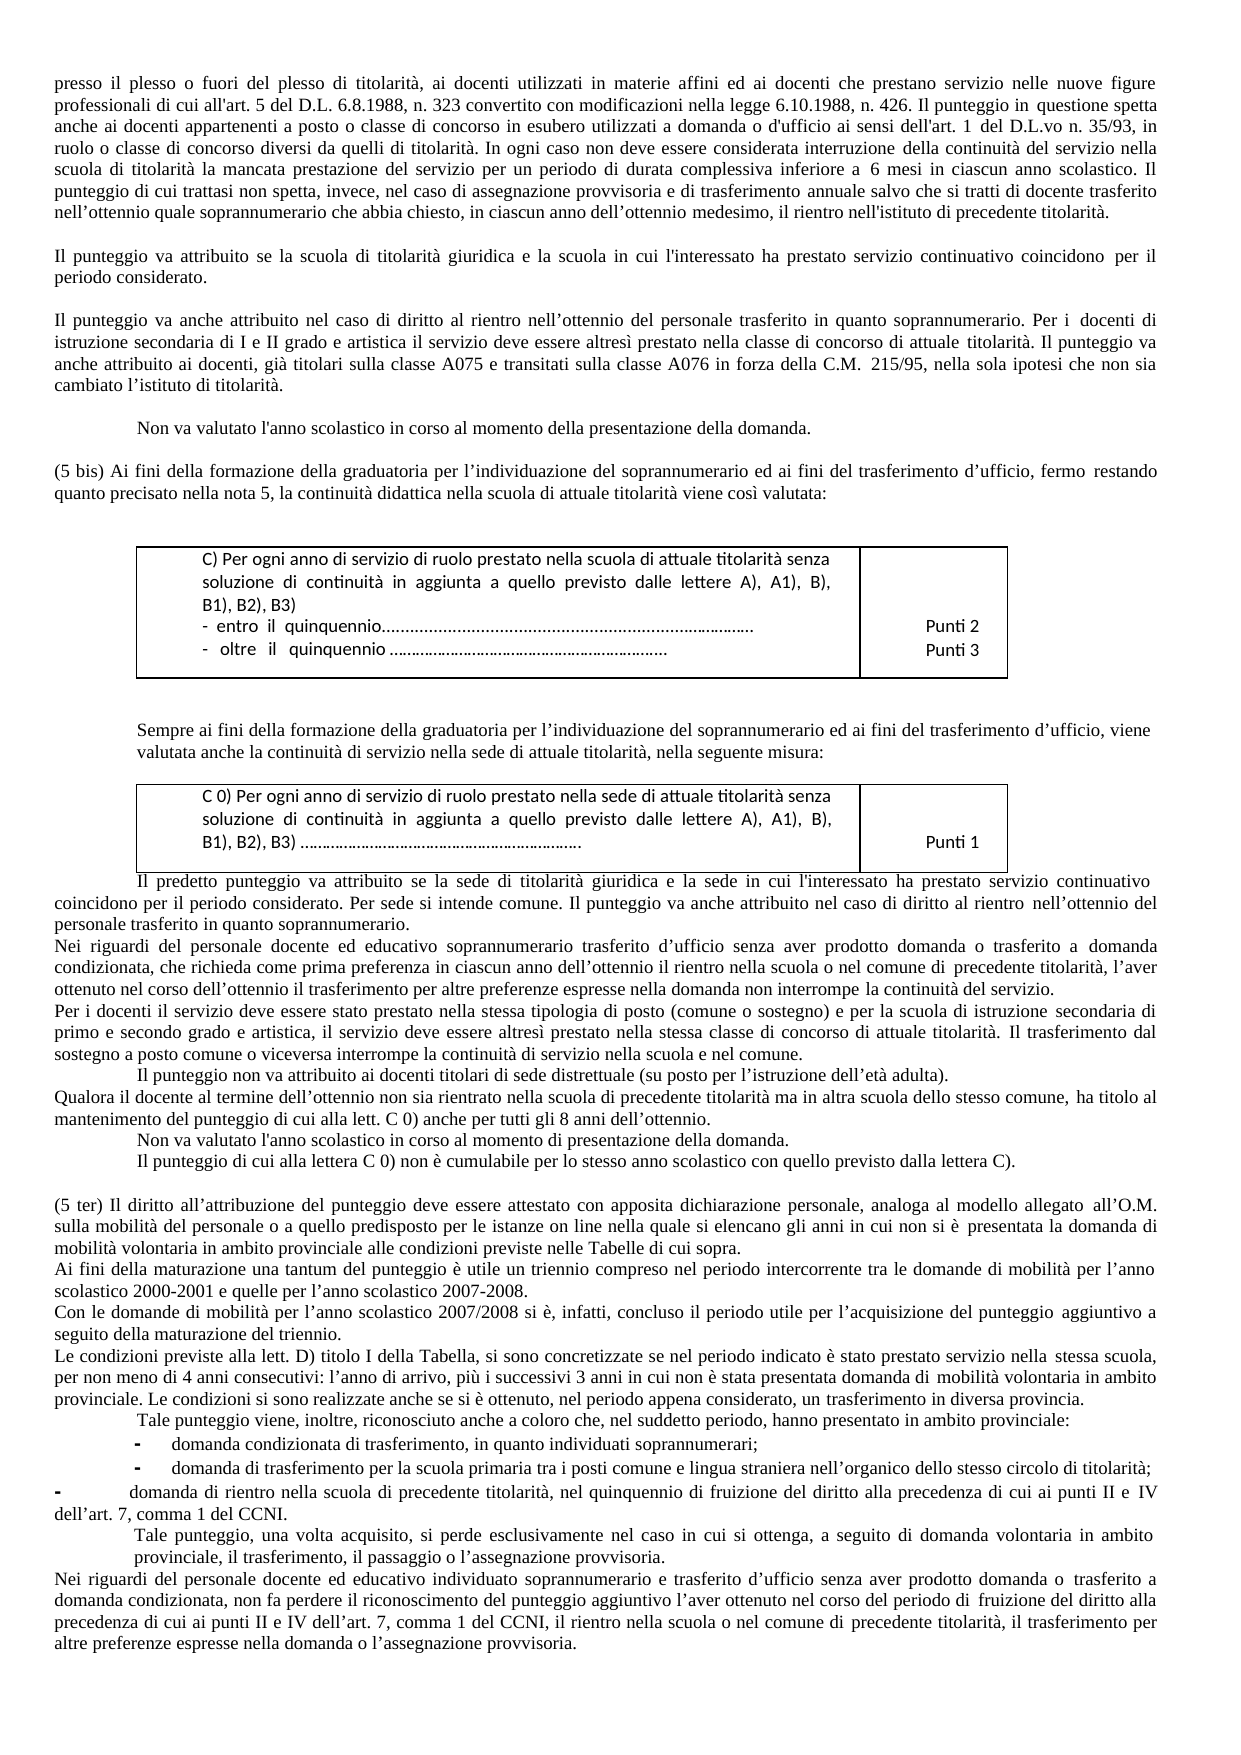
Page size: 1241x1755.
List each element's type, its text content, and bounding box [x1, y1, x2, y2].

text Con le domande di mobilità per l’anno scolastico 2007/2008 si è, infatti, concluso il periodo utile per l’acquisizione del punteggio aggiuntivo a seguito della maturazione del triennio. [54, 1301, 1156, 1344]
text Nei riguardi del personale docente ed educativo individuato soprannumerario e trasferito d’ufficio senza aver prodotto domanda o trasferito a domanda condizionata, non fa perdere il riconoscimento del punteggio aggiuntivo l’aver ottenuto nel corso del periodo di fruizione del diritto alla precedenza di cui ai punti II e IV dell’art. 7, comma 1 del CCNI, il rientro nella scuola o nel comune di precedente titolarità, il trasferimento per altre preferenze espresse nella domanda o l’assegnazione provvisoria. [54, 1567, 1157, 1654]
text Il punteggio va attribuito se la scuola di titolarità giuridica e la scuola in cui l'interessato ha prestato servizio continuativo coincidono per il periodo considerato. [54, 244, 1156, 288]
text Le condizioni previste alla lett. D) titolo I della Tabella, si sono concretizzate se nel periodo indicato è stato prestato servizio nella stessa scuola, per non meno di 4 anni consecutivi: l’anno di arrivo, più i successivi 3 anni in cui non è stata presentata domanda di mobilità volontaria in ambito provinciale. Le condizioni si sono realizzate anche se si è ottenuto, nel periodo appena considerato, un trasferimento in diversa provincia. [54, 1344, 1157, 1409]
text Ai fini della maturazione una tantum del punteggio è utile un triennio compreso nel periodo intercorrente tra le domande di mobilità per l’anno scolastico 2000-2001 e quelle per l’anno scolastico 2007-2008. [54, 1258, 1154, 1301]
list domanda di trasferimento per la scuola primaria tra i posti comune e lingua straniera nell’organico dello stesso circolo di titolarità; [134, 1455, 1170, 1479]
text Tale punteggio viene, inoltre, riconosciuto anche a coloro che, nel suddetto periodo, hanno presentato in ambito provinciale: [137, 1409, 1170, 1431]
text Il punteggio va anche attribuito nel caso di diritto al rientro nell’ottennio del personale trasferito in quanto soprannumerario. Per i docenti di istruzione secondaria di I e II grado e artistica il servizio deve essere altresì prestato nella classe di concorso di attuale titolarità. Il punteggio va anche attribuito ai docenti, già titolari sulla classe A075 e transitati sulla classe A076 in forza della C.M. 215/95, nella sola ipotesi che non sia cambiato l’istituto di titolarità. [54, 309, 1157, 396]
text Per i docenti il servizio deve essere stato prestato nella stessa tipologia di posto (comune o sostegno) e per la scuola di istruzione secondaria di primo e secondo grado e artistica, il servizio deve essere altresì prestato nella stessa classe di concorso di attuale titolarità. Il trasferimento dal sostegno a posto comune o viceversa interrompe la continuità di servizio nella scuola e nel comune. [54, 999, 1156, 1064]
text Il predetto punteggio va attribuito se la sede di titolarità giuridica e la sede in cui l'interessato ha prestato servizio continuativo [137, 784, 1170, 892]
list domanda di rientro nella scuola di precedente titolarità, nel quinquennio di fruizione del diritto alla precedenza di cui ai punti II e IV dell’art. 7, comma 1 del CCNI. [54, 1479, 1158, 1524]
text presso il plesso o fuori del plesso di titolarità, ai docenti utilizzati in materie affini ed ai docenti che prestano servizio nelle nuove figure professionali di cui all'art. 5 del D.L. 6.8.1988, n. 323 convertito con modificazioni nella legge 6.10.1988, n. 426. Il punteggio in questione spetta anche ai docenti appartenenti a posto o classe di concorso in esubero utilizzati a domanda o d'ufficio ai sensi dell'art. 1 del D.L.vo n. 35/93, in ruolo o classe di concorso diversi da quelli di titolarità. In ogni caso non deve essere considerata interruzione della continuità del servizio nella scuola di titolarità la mancata prestazione del servizio per un periodo di durata complessiva inferiore a 6 mesi in ciascun anno scolastico. Il punteggio di cui trattasi non spetta, invece, nel caso di assegnazione provvisoria e di trasferimento annuale salvo che si tratti di docente trasferito nell’ottennio quale soprannumerario che abbia chiesto, in ciascun anno dell’ottennio medesimo, il rientro nell'istituto di precedente titolarità. [54, 72, 1157, 223]
text coincidono per il periodo considerato. Per sede si intende comune. Il punteggio va anche attribuito nel caso di diritto al rientro nell’ottennio del personale trasferito in quanto soprannumerario. [54, 892, 1157, 935]
text Sempre ai fini della formazione della graduatoria per l’individuazione del soprannumerario ed ai fini del trasferimento d’ufficio, viene valutata anche la continuità di servizio nella sede di attuale titolarità, nella seguente misura: [137, 719, 1170, 762]
list domanda condizionata di trasferimento, in quanto individuati soprannumerari; [134, 1431, 1170, 1455]
text (5 ter) Il diritto all’attribuzione del punteggio deve essere attestato con apposita dichiarazione personale, analoga al modello allegato all’O.M. sulla mobilità del personale o a quello predisposto per le istanze on line nella quale si elencano gli anni in cui non si è presentata la domanda di mobilità volontaria in ambito provinciale alle condizioni previste nelle Tabelle di cui sopra. [54, 1193, 1157, 1258]
text Tale punteggio, una volta acquisito, si perde esclusivamente nel caso in cui si ottenga, a seguito di domanda volontaria in ambito provinciale, il trasferimento, il passaggio o l’assegnazione provvisoria. [134, 1524, 1156, 1567]
text Il punteggio non va attribuito ai docenti titolari di sede distrettuale (su posto per l’istruzione dell’età adulta). [137, 1064, 1170, 1086]
text (5 bis) Ai fini della formazione della graduatoria per l’individuazione del soprannumerario ed ai fini del trasferimento d’ufficio, fermo restando quanto precisato nella nota 5, la continuità didattica nella scuola di attuale titolarità viene così valutata: [54, 460, 1157, 503]
text Qualora il docente al termine dell’ottennio non sia rientrato nella scuola di precedente titolarità ma in altra scuola dello stesso comune, ha titolo al mantenimento del punteggio di cui alla lett. C 0) anche per tutti gli 8 anni dell’ottennio. [54, 1086, 1157, 1129]
text Non va valutato l'anno scolastico in corso al momento della presentazione della domanda. [137, 417, 1170, 438]
text Nei riguardi del personale docente ed educativo soprannumerario trasferito d’ufficio senza aver prodotto domanda o trasferito a domanda condizionata, che richieda come prima preferenza in ciascun anno dell’ottennio il rientro nella scuola o nel comune di precedente titolarità, l’aver ottenuto nel corso dell’ottennio il trasferimento per altre preferenze espresse nella domanda non interrompe la continuità del servizio. [54, 935, 1157, 999]
text Il punteggio di cui alla lettera C 0) non è cumulabile per lo stesso anno scolastico con quello previsto dalla lettera C). [137, 1150, 1170, 1172]
text Non va valutato l'anno scolastico in corso al momento di presentazione della domanda. [137, 1129, 1170, 1150]
